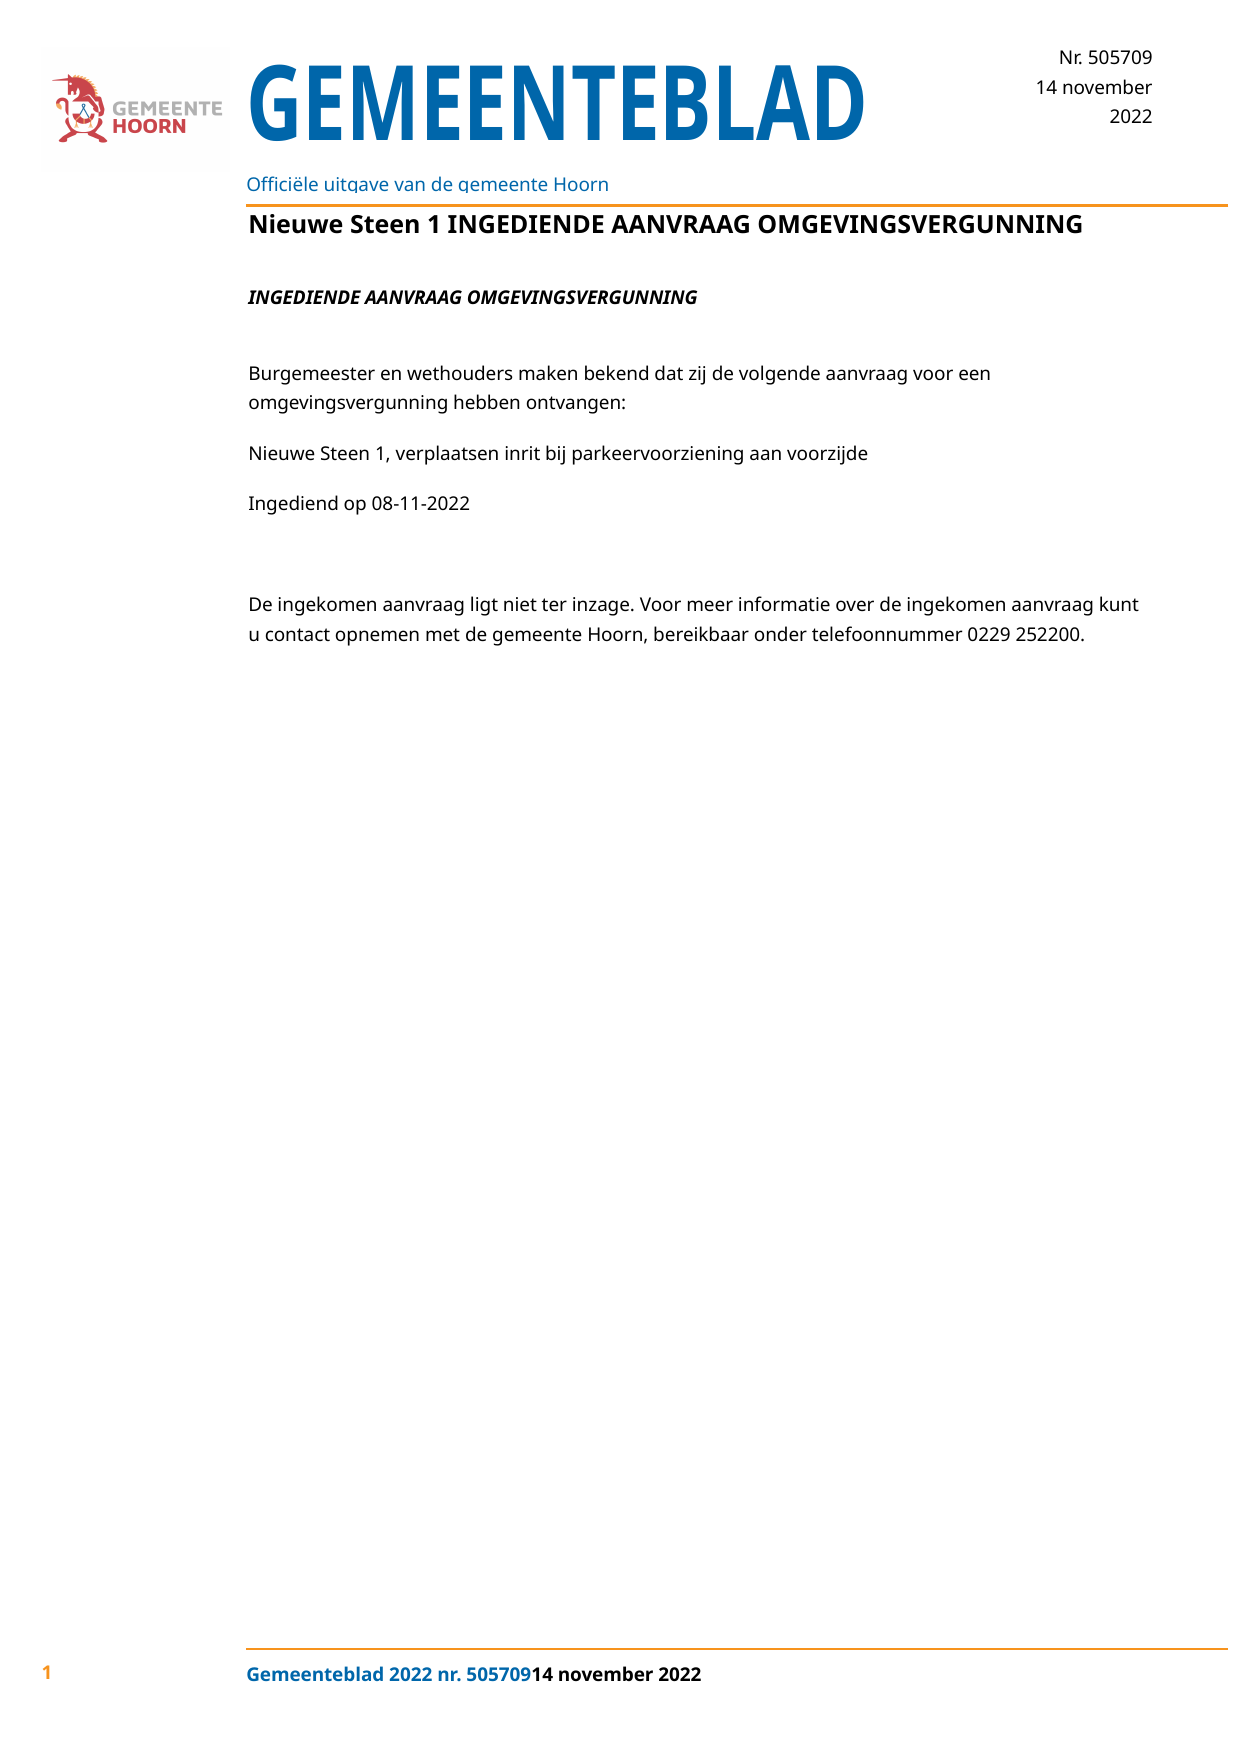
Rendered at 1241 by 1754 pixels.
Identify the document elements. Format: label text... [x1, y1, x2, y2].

text De ingekomen aanvraag ligt niet ter inzage. Voor meer informatie over de ingekomen aanvraag kunt u contact opnemen met de gemeente Hoorn, bereikbaar onder telefoonnummer 0229 252200. [248, 591, 1152, 647]
text INGEDIENDE AANVRAAG OMGEVINGSVERGUNNING [248, 284, 1152, 309]
text Nieuwe Steen 1 INGEDIENDE AANVRAAG OMGEVINGSVERGUNNING [248, 207, 1152, 241]
text Nieuwe Steen 1, verplaatsen inrit bij parkeervoorziening aan voorzijde [248, 440, 1152, 466]
picture [41, 47, 231, 172]
text Ingediend op 08-11-2022 [248, 490, 1152, 516]
text Burgemeester en wethouders maken bekend dat zij de volgende aanvraag voor een omgevingsvergunning hebben ontvangen: [248, 360, 1152, 415]
